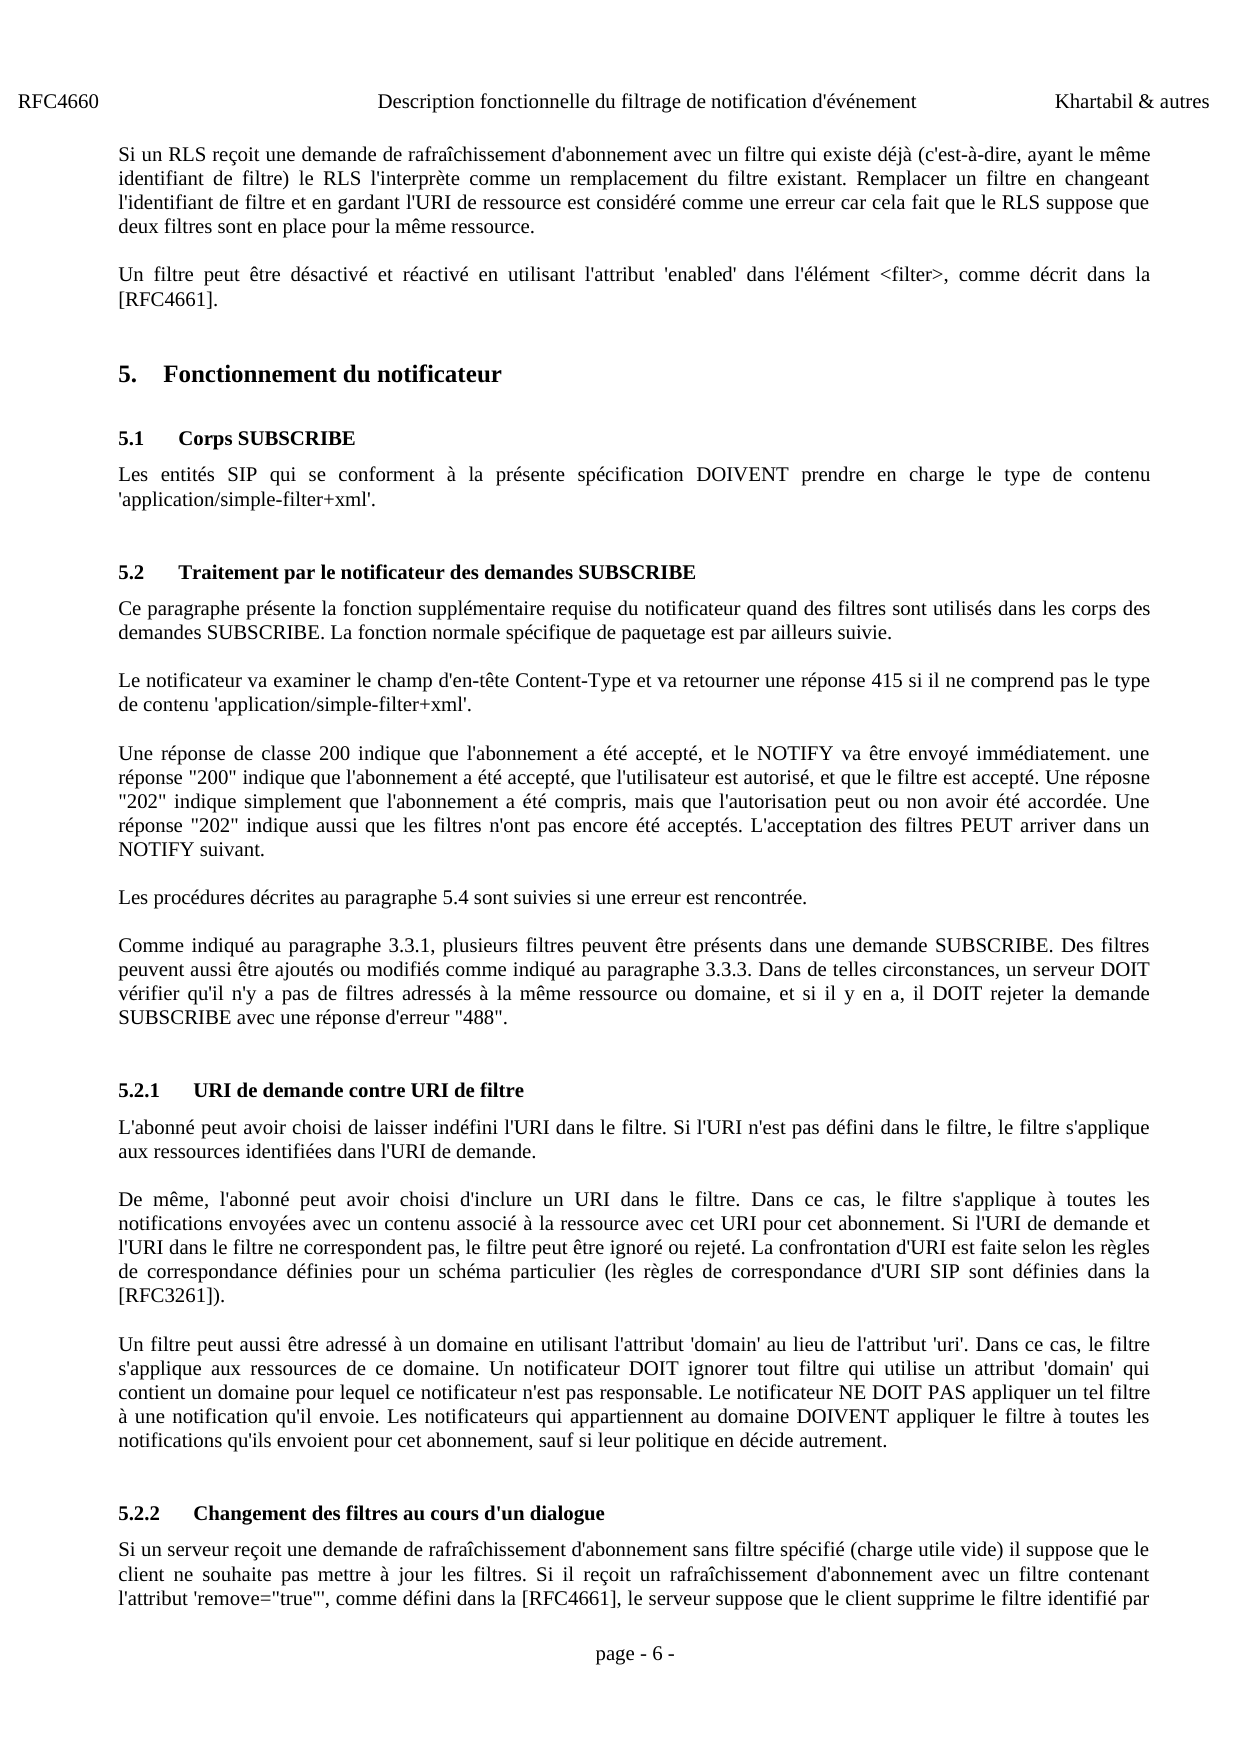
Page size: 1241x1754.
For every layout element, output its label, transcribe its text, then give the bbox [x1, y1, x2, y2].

text Un filtre peut aussi être adressé à un domaine en utilisant l'attribut 'domain' au lieu de l'attribut 'uri'. Dans ce cas, le filtre s'applique aux ressources de ce domaine. Un notificateur DOIT ignorer tout filtre qui utilise un attribut 'domain' qui contient un domaine pour lequel ce notificateur n'est pas responsable. Le notificateur NE DOIT PAS appliquer un tel filtre à une notification qu'il envoie. Les notificateurs qui appartiennent au domaine DOIVENT appliquer le filtre à toutes les notifications qu'ils envoient pour cet abonnement, sauf si leur politique en décide autrement. [118, 1331, 1152, 1452]
subtitle 5.2.2 Changement des filtres au cours d'un dialogue [118, 1501, 1152, 1525]
text Ce paragraphe présente la fonction supplémentaire requise du notificateur quand des filtres sont utilisés dans les corps des demandes SUBSCRIBE. La fonction normale spécifique de paquetage est par ailleurs suivie. [118, 596, 1152, 644]
text Le notificateur va examiner le champ d'en-tête Content-Type et va retourner une réponse 415 si il ne comprend pas le type de contenu 'application/simple-filter+xml'. [118, 668, 1152, 716]
subtitle 5. Fonctionnement du notificateur [118, 359, 1152, 388]
subtitle 5.2.1 URI de demande contre URI de filtre [118, 1078, 1152, 1102]
subtitle 5.2 Traitement par le notificateur des demandes SUBSCRIBE [118, 559, 1152, 584]
text Si un serveur reçoit une demande de rafraîchissement d'abonnement sans filtre spécifié (charge utile vide) il suppose que le client ne souhaite pas mettre à jour les filtres. Si il reçoit un rafraîchissement d'abonnement avec un filtre contenant l'attribut 'remove="true"', comme défini dans la [RFC4661], le serveur suppose que le client supprime le filtre identifié par [118, 1537, 1152, 1609]
text De même, l'abonné peut avoir choisi d'inclure un URI dans le filtre. Dans ce cas, le filtre s'applique à toutes les notifications envoyées avec un contenu associé à la ressource avec cet URI pour cet abonnement. Si l'URI de demande et l'URI dans le filtre ne correspondent pas, le filtre peut être ignoré ou rejeté. La confrontation d'URI est faite selon les règles de correspondance définies pour un schéma particulier (les règles de correspondance d'URI SIP sont définies dans la [RFC3261]). [118, 1187, 1152, 1307]
text Une réponse de classe 200 indique que l'abonnement a été accepté, et le NOTIFY va être envoyé immédiatement. une réponse "200" indique que l'abonnement a été accepté, que l'utilisateur est autorisé, et que le filtre est accepté. Une réposne "202" indique simplement que l'abonnement a été compris, mais que l'autorisation peut ou non avoir été accordée. Une réponse "202" indique aussi que les filtres n'ont pas encore été acceptés. L'acceptation des filtres PEUT arriver dans un NOTIFY suivant. [118, 741, 1152, 861]
subtitle 5.1 Corps SUBSCRIBE [118, 426, 1152, 450]
text Les entités SIP qui se conforment à la présente spécification DOIVENT prendre en charge le type de contenu 'application/simple-filter+xml'. [118, 462, 1152, 511]
text Si un RLS reçoit une demande de rafraîchissement d'abonnement avec un filtre qui existe déjà (c'est-à-dire, ayant le même identifiant de filtre) le RLS l'interprète comme un remplacement du filtre existant. Remplacer un filtre en changeant l'identifiant de filtre et en gardant l'URI de ressource est considéré comme une erreur car cela fait que le RLS suppose que deux filtres sont en place pour la même ressource. [118, 142, 1152, 238]
text Les procédures décrites au paragraphe 5.4 sont suivies si une erreur est rencontrée. [118, 885, 1152, 909]
text Comme indiqué au paragraphe 3.3.1, plusieurs filtres peuvent être présents dans une demande SUBSCRIBE. Des filtres peuvent aussi être ajoutés ou modifiés comme indiqué au paragraphe 3.3.3. Dans de telles circonstances, un serveur DOIT vérifier qu'il n'y a pas de filtres adressés à la même ressource ou domaine, et si il y en a, il DOIT rejeter la demande SUBSCRIBE avec une réponse d'erreur "488". [118, 933, 1152, 1029]
text Un filtre peut être désactivé et réactivé en utilisant l'attribut 'enabled' dans l'élément <filter>, comme décrit dans la [RFC4661]. [118, 262, 1152, 311]
text L'abonné peut avoir choisi de laisser indéfini l'URI dans le filtre. Si l'URI n'est pas défini dans le filtre, le filtre s'applique aux ressources identifiées dans l'URI de demande. [118, 1115, 1152, 1163]
